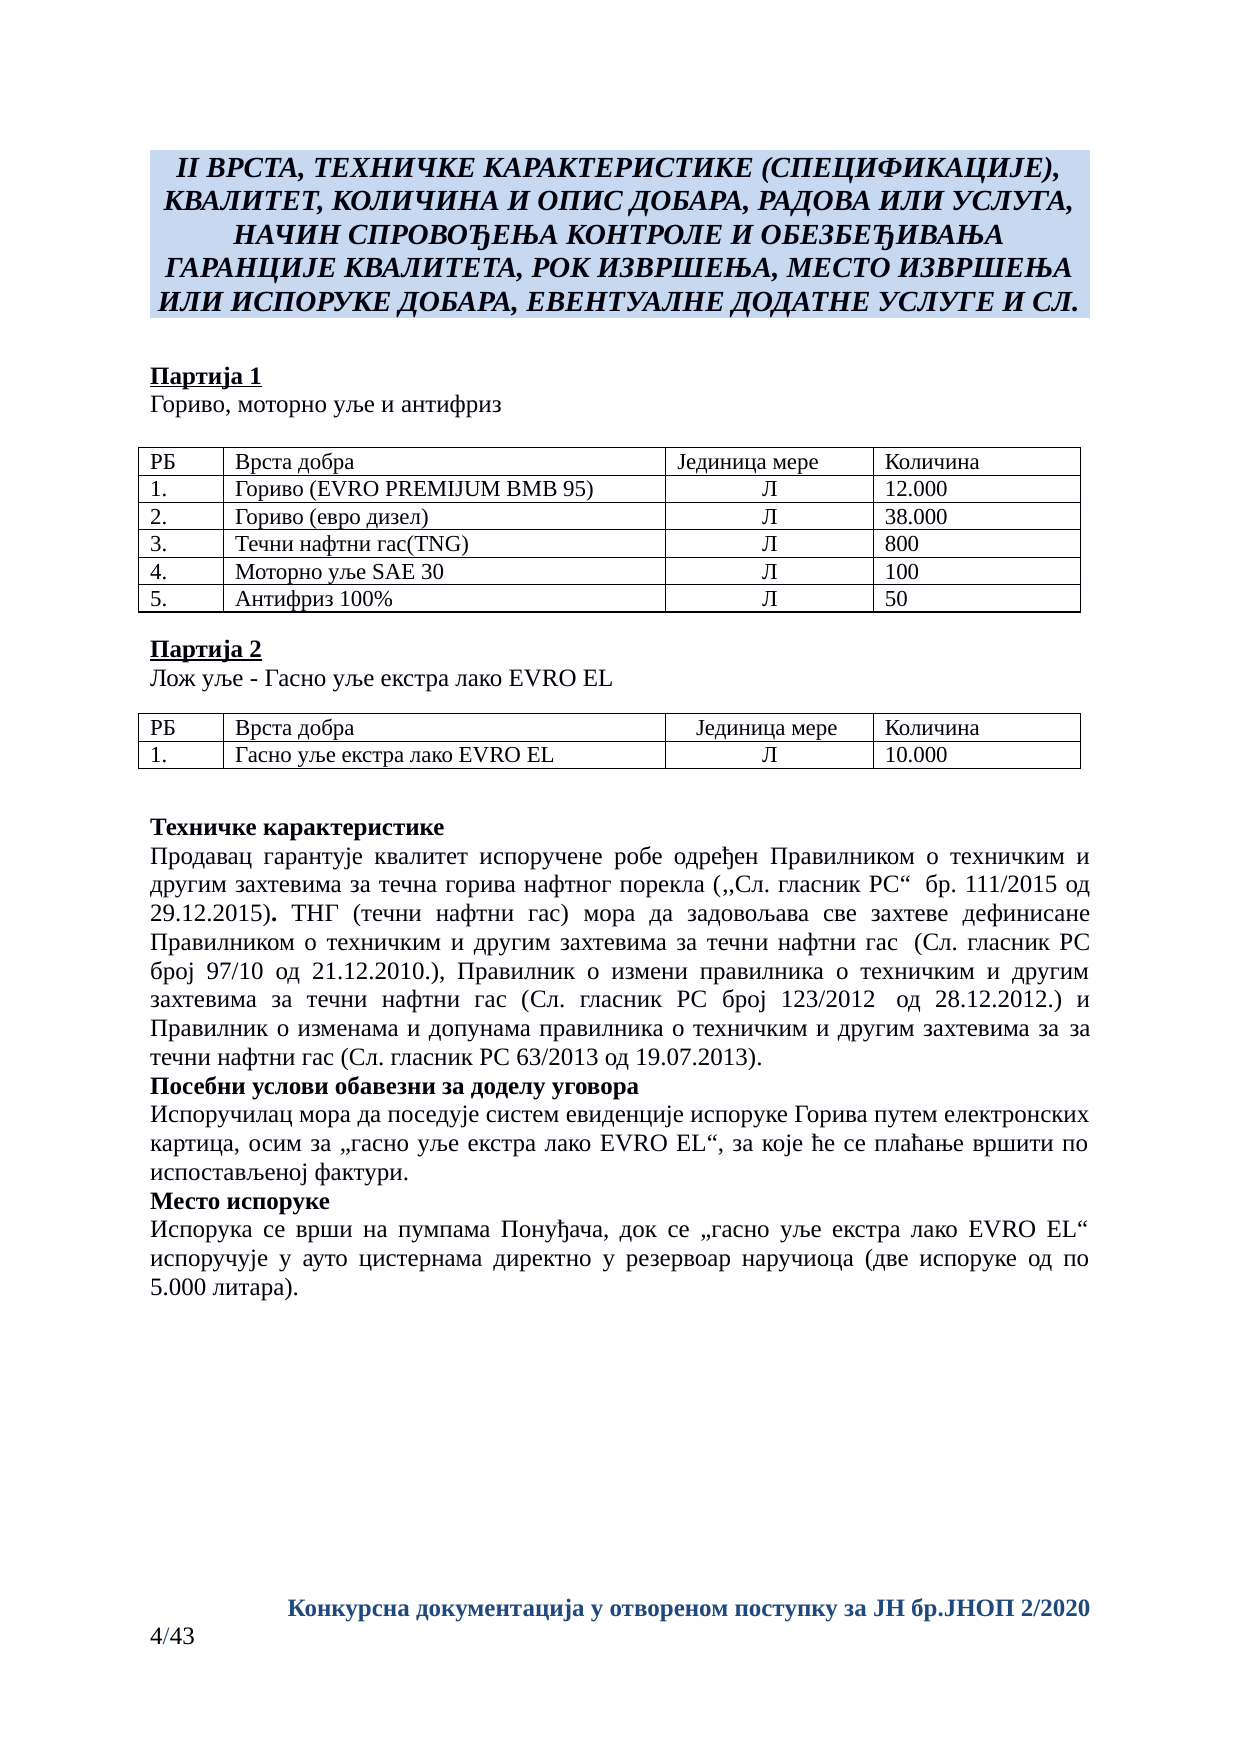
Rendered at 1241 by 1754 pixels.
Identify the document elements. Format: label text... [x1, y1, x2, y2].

text Партија 1 [150, 361, 1090, 389]
text Место испоруке [150, 1186, 1090, 1214]
table_cell 800 [874, 530, 1080, 557]
table_cell 1. [139, 476, 223, 502]
table_cell Антифриз 100% [224, 585, 665, 611]
table_cell Л [666, 530, 873, 557]
table_cell 1. [139, 742, 223, 768]
table_cell 4. [139, 558, 223, 584]
table_cell Гасно уље екстра лако EVRO EL [224, 742, 665, 768]
table_cell 100 [874, 558, 1080, 584]
table_header Количина [874, 714, 1080, 741]
table_cell Л [666, 585, 873, 611]
table_cell 12.000 [874, 476, 1080, 502]
table_header Јединица мере [666, 448, 873, 474]
table_cell Л [666, 476, 873, 502]
table_cell Л [666, 558, 873, 584]
text Испорука се врши на пумпама Понуђача, док се „гасно уље екстра лако EVRO EL“ испоручује у ауто цистернама директно у резервоар наручиоца (две испоруке од по 5.000 литара). [150, 1214, 1090, 1301]
text Горивo, моторно уље и антифриз [150, 389, 1090, 418]
table_header РБ [139, 448, 223, 474]
text Лож уље - Гасно уље екстра лако EVRO EL [150, 663, 1090, 692]
table_cell Л [666, 503, 873, 529]
table_header РБ [139, 714, 223, 741]
text II ВРСТА, ТЕХНИЧКЕ КАРАКТЕРИСТИКЕ (СПЕЦИФИКАЦИЈЕ), КВАЛИТЕТ, КОЛИЧИНА И ОПИС ДОБАРА, РАДОВА ИЛИ УСЛУГА, НАЧИН СПРОВОЂЕЊА КОНТРОЛЕ И ОБЕЗБЕЂИВАЊА ГАРАНЦИЈЕ КВАЛИТЕТА, РОК ИЗВРШЕЊА, МЕСТО ИЗВРШЕЊА ИЛИ ИСПОРУКЕ ДОБАРА, ЕВЕНТУАЛНЕ ДОДАТНЕ УСЛУГЕ И СЛ. [150, 150, 1090, 318]
table_cell Гориво (евро дизел) [224, 503, 665, 529]
table_header Јединица мере [666, 714, 873, 741]
text Испоручилац мора да поседује систем евиденције испоруке Горива путем електронских картица, осим за „гасно уље екстра лако EVRO EL“, за које ће се плаћање вршити по испостављеној фактури. [150, 1099, 1090, 1186]
table_cell 2. [139, 503, 223, 529]
table_cell 38.000 [874, 503, 1080, 529]
table_cell Течни нафтни гас(TNG) [224, 530, 665, 557]
table_cell Гориво (EVRO PREMIJUM BMB 95) [224, 476, 665, 502]
text Техничке карактеристике [150, 812, 1090, 841]
table_cell Л [666, 742, 873, 768]
table_cell 5. [139, 585, 223, 611]
table_cell 3. [139, 530, 223, 557]
table_cell Моторно уље SAE 30 [224, 558, 665, 584]
table_cell 10.000 [874, 742, 1080, 768]
text Продавац гарантује квалитет испоручене робе одређен Правилником о техничким и другим захтевима за течна горива нафтног порекла (,,Сл. гласник РС“ бр. 111/2015 од 29.12.2015). ТНГ (течни нафтни гас) мора да задовољава све захтеве дефинисане Правилником о техничким и другим захтевима за течни нафтни гас (Сл. гласник РС број 97/10 од 21.12.2010.), Правилник о измени правилника о техничким и другим захтевима за течни нафтни гас (Сл. гласник РС број 123/2012 од 28.12.2012.) и Правилник о изменама и допунама правилника о техничким и другим захтевима за за течни нафтни гас (Сл. гласник РС 63/2013 од 19.07.2013). [150, 841, 1090, 1071]
text Посебни услови обавезни за доделу уговора [150, 1071, 1090, 1099]
table_header Количина [874, 448, 1080, 474]
table_header Врста добра [224, 448, 665, 474]
text Партија 2 [150, 634, 1090, 663]
table_header Врста добра [224, 714, 665, 741]
table_cell 50 [874, 585, 1080, 611]
